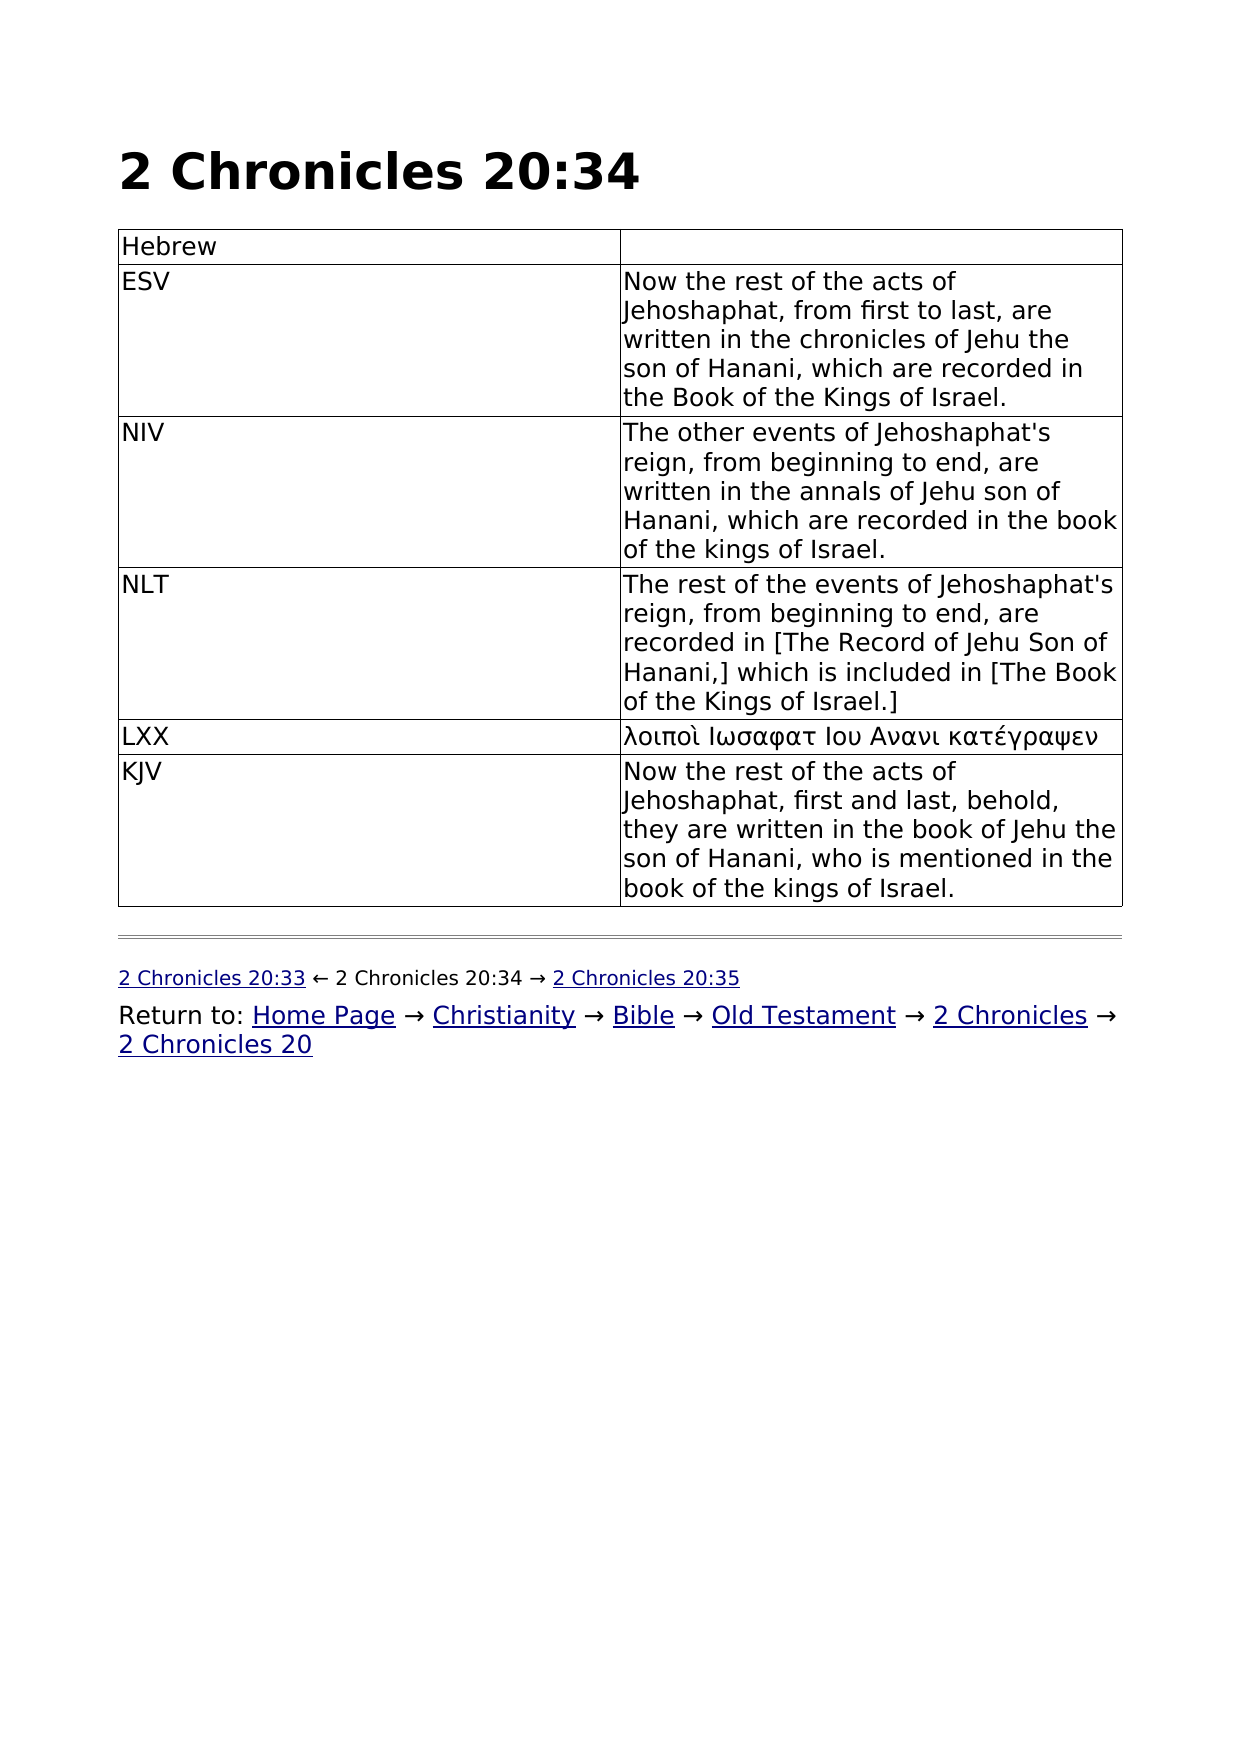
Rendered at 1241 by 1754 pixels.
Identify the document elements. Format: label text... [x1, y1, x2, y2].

text Return to: Home Page → Christianity → Bible → Old Testament → 2 Chronicles → 2 Chronicles 20 [118, 1001, 1122, 1059]
text 2 Chronicles 20:33 ← 2 Chronicles 20:34 → 2 Chronicles 20:35 [118, 967, 1122, 1001]
table_cell LXX [119, 720, 620, 754]
table_cell The rest of the events of Jehoshaphat's reign, from beginning to end, are recorded in [The Record of Jehu Son of Hanani,] which is included in [The Book of the Kings of Israel.] [621, 568, 1122, 719]
table_cell Now the rest of the acts of Jehoshaphat, first and last, behold, they are written in the book of Jehu the son of Hanani, who is mentioned in the book of the kings of Israel. [621, 755, 1122, 906]
table_header Hebrew [119, 230, 620, 264]
table_cell KJV [119, 755, 620, 906]
table_cell ESV [119, 265, 620, 416]
table_cell NIV [119, 417, 620, 567]
subtitle 2 Chronicles 20:34 [118, 143, 1122, 201]
table_cell The other events of Jehoshaphat's reign, from beginning to end, are written in the annals of Jehu son of Hanani, which are recorded in the book of the kings of Israel. [621, 417, 1122, 567]
table_cell NLT [119, 568, 620, 719]
table_cell λοιποὶ Ιωσαφατ Ιου Ανανι κατέγραψεν [621, 720, 1122, 754]
table_cell Now the rest of the acts of Jehoshaphat, from first to last, are written in the chronicles of Jehu the son of Hanani, which are recorded in the Book of the Kings of Israel. [621, 265, 1122, 416]
table_header [621, 230, 1122, 264]
